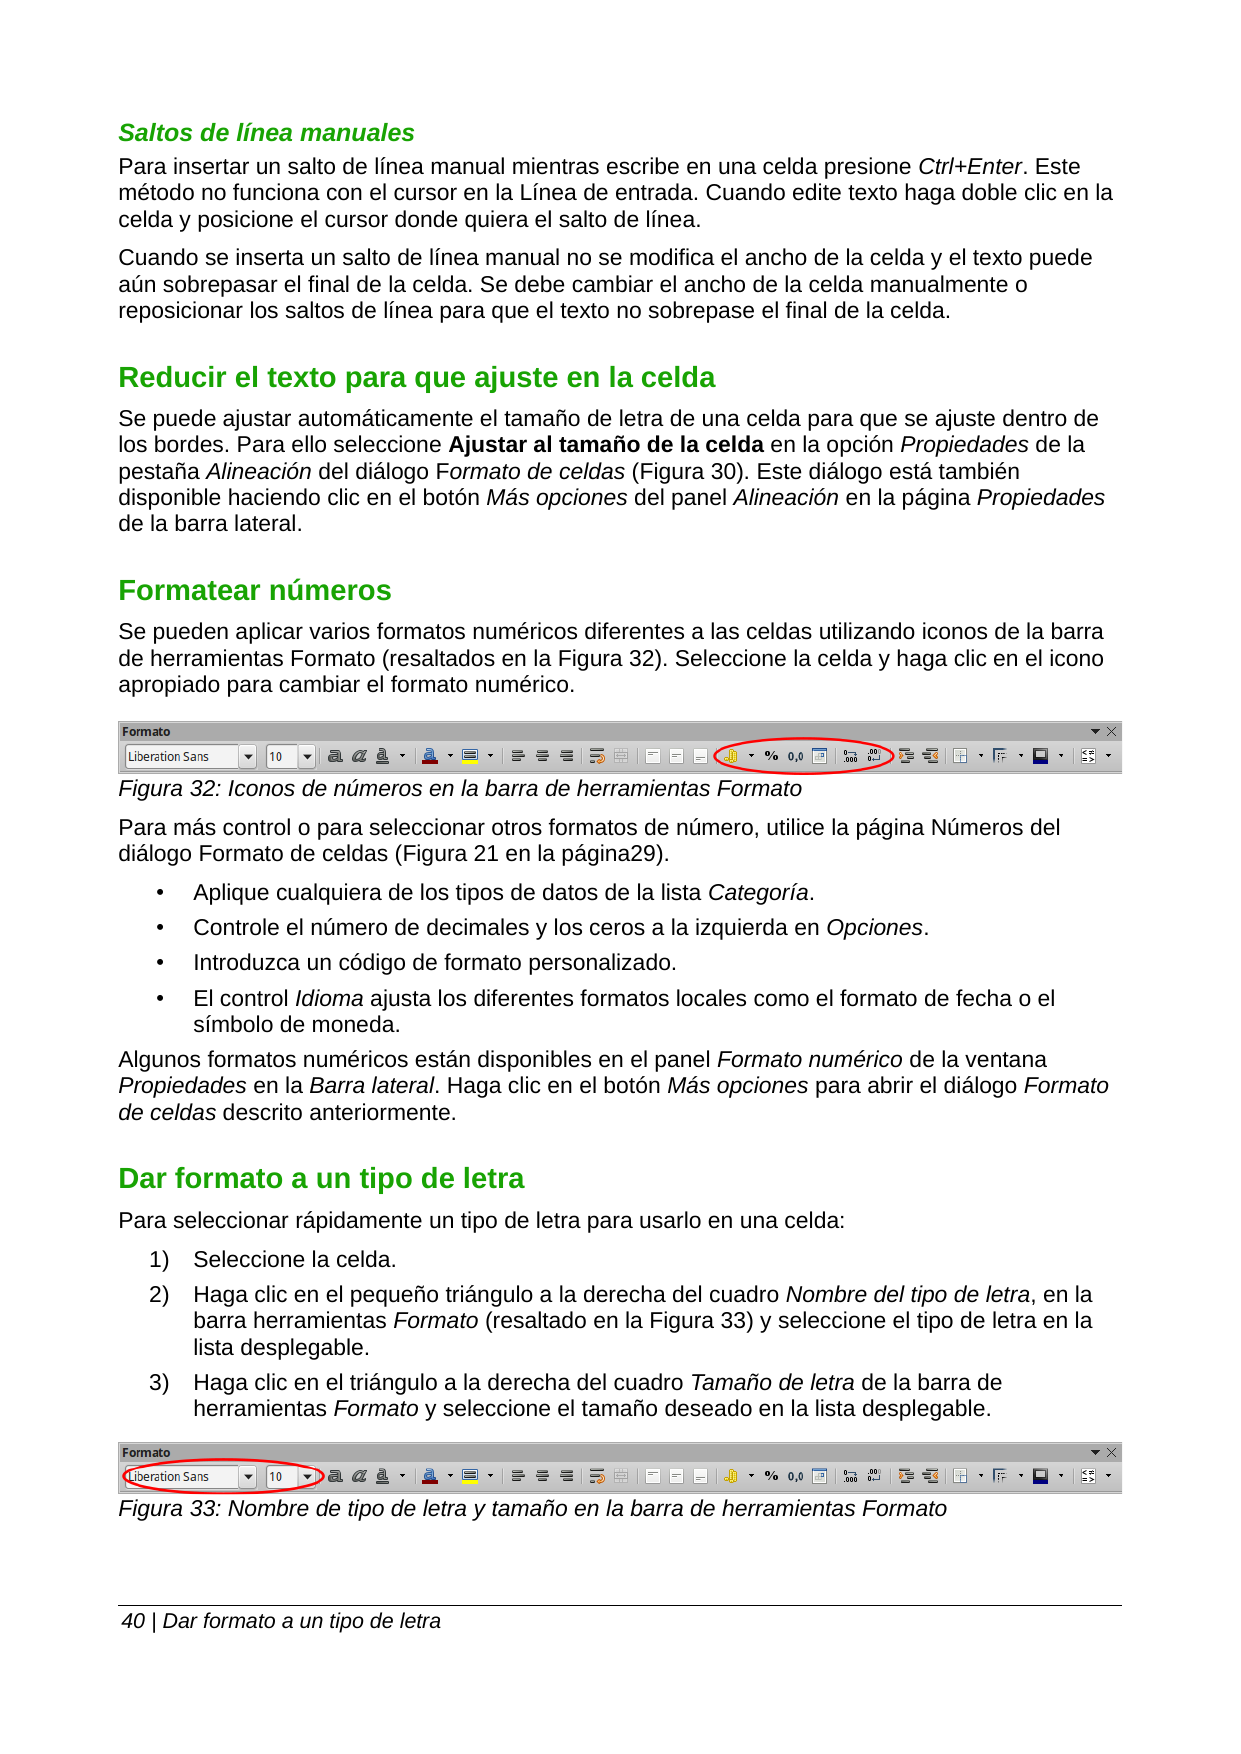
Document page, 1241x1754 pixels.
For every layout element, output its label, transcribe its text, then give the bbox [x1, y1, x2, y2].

list El control Idioma ajusta los diferentes formatos locales como el formato de fecha o el símbolo de moneda. [156, 984, 1122, 1037]
text Para insertar un salto de línea manual mientras escribe en una celda presione Ctrl+Enter. Este método no funciona con el cursor en la Línea de entrada. Cuando edite texto haga doble clic en la celda y posicione el cursor donde quiera el salto de línea. [118, 153, 1122, 232]
list Se pueden aplicar varios formatos numéricos diferentes a las celdas utilizando iconos de la barra de herramientas Formato (resaltados en la Figura 32). Seleccione la celda y haga clic en el icono apropiado para cambiar el formato numérico. [118, 618, 1122, 697]
list Aplique cualquiera de los tipos de datos de la lista Categoría. [156, 879, 1122, 905]
list Haga clic en el triángulo a la derecha del cuadro Tamaño de letra de la barra de herramientas Formato y seleccione el tamaño deseado en la lista desplegable. [169, 1369, 1122, 1421]
list Haga clic en el pequeño triángulo a la derecha del cuadro Nombre del tipo de letra, en la barra herramientas Formato (resaltado en la Figura 33) y seleccione el tipo de letra en la lista desplegable. [169, 1281, 1122, 1360]
text Algunos formatos numéricos están disponibles en el panel Formato numérico de la ventana Propiedades en la Barra lateral. Haga clic en el botón Más opciones para abrir el diálogo Formato de celdas descrito anteriormente. [118, 1046, 1122, 1125]
list Para más control o para seleccionar otros formatos de número, utilice la página Números del diálogo Formato de celdas (Figura 21 en la página29). [118, 814, 1122, 866]
text Se puede ajustar automáticamente el tamaño de letra de una celda para que se ajuste dentro de los bordes. Para ello seleccione Ajustar al tamaño de la celda en la opción Propiedades de la pestaña Alineación del diálogo Formato de celdas (Figura 30). Este diálogo está también disponible haciendo clic en el botón Más opciones del panel Alineación en la página Propiedades de la barra lateral. [118, 405, 1122, 537]
list Seleccione la celda. [169, 1246, 1122, 1272]
list Controle el número de decimales y los ceros a la izquierda en Opciones. [156, 914, 1122, 941]
text Figura 33: Nombre de tipo de letra y tamaño en la barra de herramientas Formato [118, 1495, 1122, 1521]
subtitle Formatear números [118, 573, 1122, 606]
picture [118, 721, 1123, 776]
list Introduzca un código de formato personalizado. [156, 949, 1122, 976]
subtitle Dar formato a un tipo de letra [118, 1161, 1122, 1195]
text Figura 32: Iconos de números en la barra de herramientas Formato [118, 776, 1122, 802]
subtitle Reducir el texto para que ajuste en la celda [118, 359, 1122, 393]
picture [118, 1442, 1123, 1495]
subtitle Saltos de línea manuales [118, 118, 1122, 147]
text Para seleccionar rápidamente un tipo de letra para usarlo en una celda: [118, 1207, 1122, 1233]
text Cuando se inserta un salto de línea manual no se modifica el ancho de la celda y el texto puede aún sobrepasar el final de la celda. Se debe cambiar el ancho de la celda manualmente o reposicionar los saltos de línea para que el texto no sobrepase el final de la celda. [118, 244, 1122, 323]
